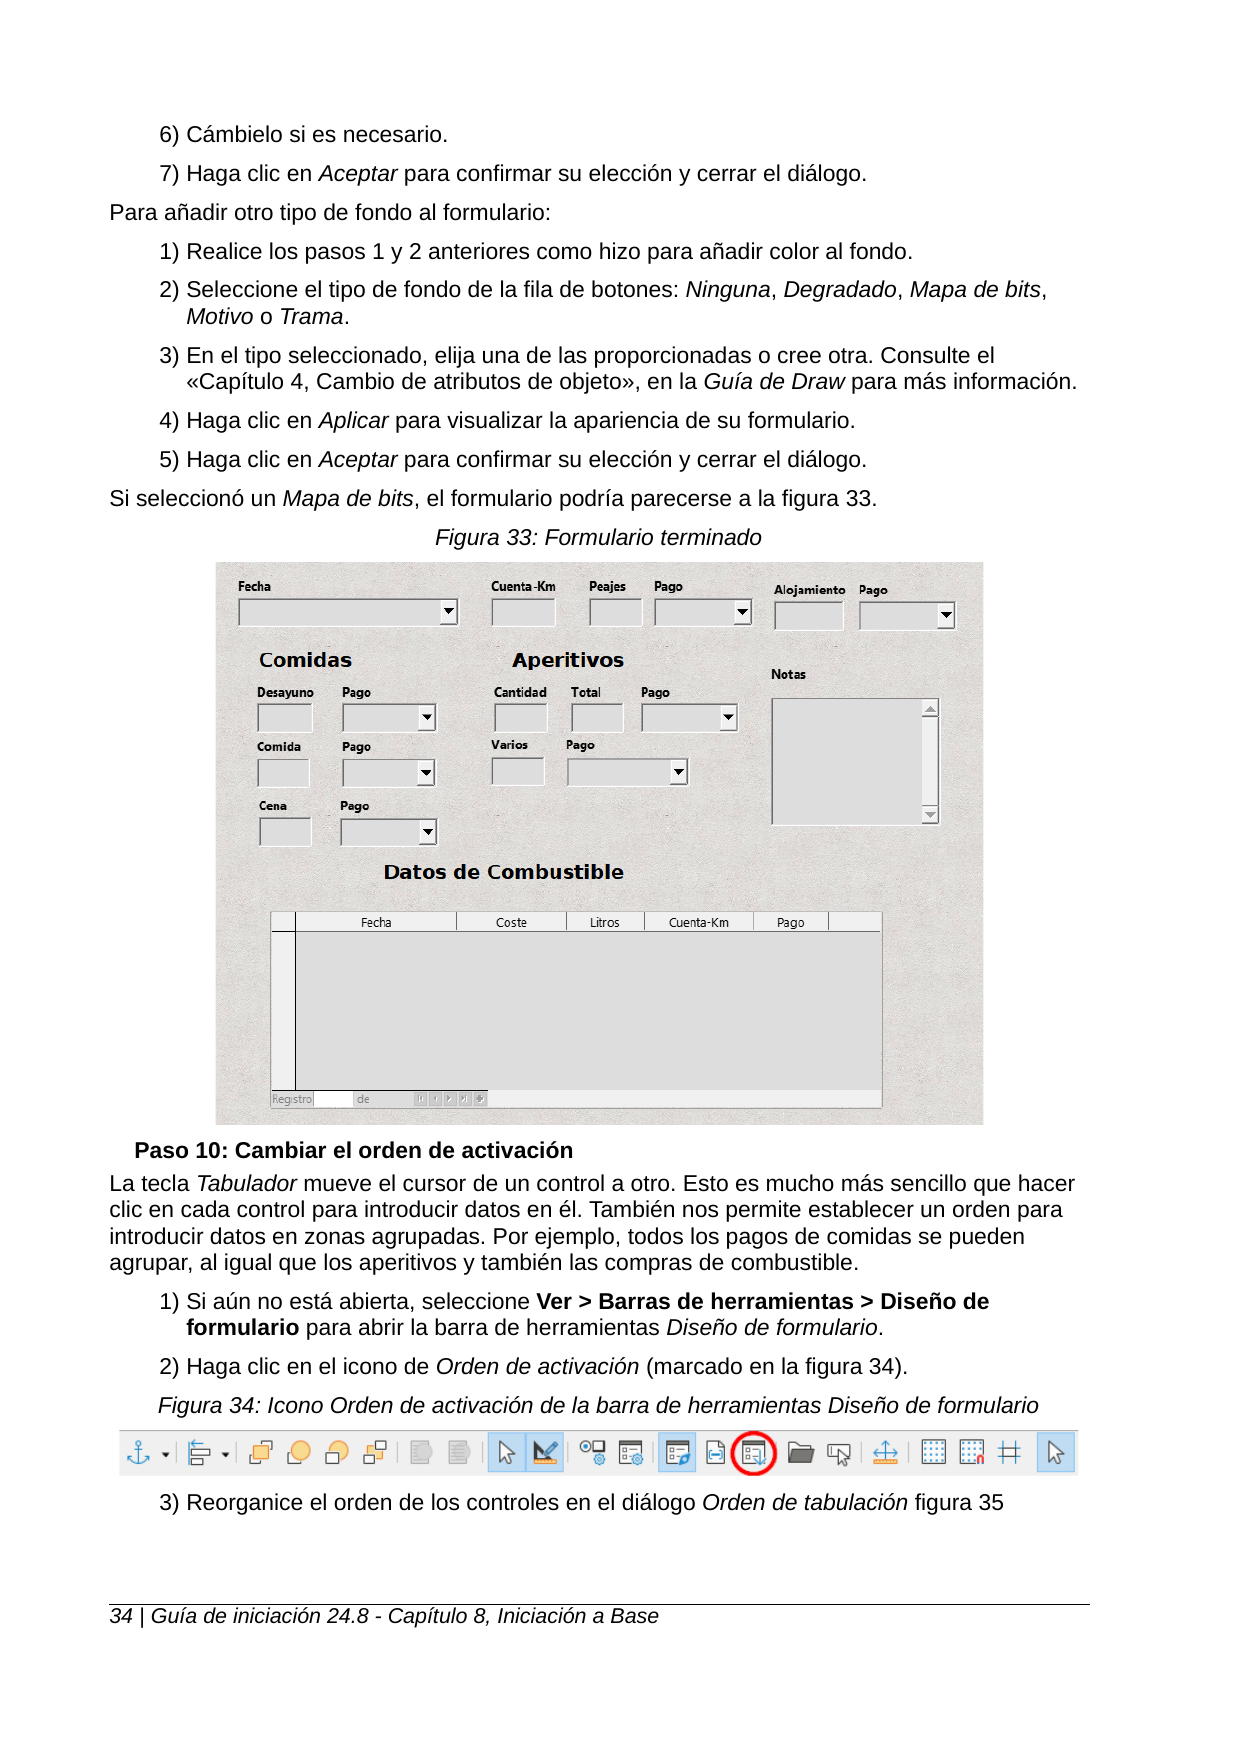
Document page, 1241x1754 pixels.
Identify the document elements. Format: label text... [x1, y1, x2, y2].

text Figura 33: Formulario terminado [216, 523, 983, 550]
text Figura 34: Icono Orden de activación de la barra de herramientas Diseño de formulario [116, 1392, 1083, 1418]
list Seleccione el tipo de fondo de la fila de botones: Ninguna, Degradado, Mapa de bits, Motivo o Trama. [186, 276, 1090, 329]
picture [215, 562, 984, 1125]
list Para añadir otro tipo de fondo al formulario: [109, 199, 1090, 225]
list Reorganice el orden de los controles en el diálogo Orden de tabulación figura 35 [186, 1489, 1090, 1516]
list Haga clic en Aceptar para confirmar su elección y cerrar el diálogo. [186, 160, 1090, 186]
list Realice los pasos 1 y 2 anteriores como hizo para añadir color al fondo. [186, 238, 1090, 264]
text Paso 10: Cambiar el orden de activación [134, 1137, 1090, 1164]
list Cámbielo si es necesario. [186, 121, 1090, 147]
picture [116, 1430, 1083, 1477]
list Haga clic en Aceptar para confirmar su elección y cerrar el diálogo. [186, 446, 1090, 472]
list Haga clic en el icono de Orden de activación (marcado en la figura 34). [186, 1353, 1090, 1379]
list La tecla Tabulador mueve el cursor de un control a otro. Esto es mucho más sencillo que hacer clic en cada control para introducir datos en él. También nos permite establecer un orden para introducir datos en zonas agrupadas. Por ejemplo, todos los pagos de comidas se pueden agrupar, al igual que los aperitivos y también las compras de combustible. [109, 1170, 1090, 1275]
list En el tipo seleccionado, elija una de las proporcionadas o cree otra. Consulte el «Capítulo 4, Cambio de atributos de objeto», en la Guía de Draw para más información. [186, 342, 1090, 394]
list Si aún no está abierta, seleccione Ver > Barras de herramientas > Diseño de formulario para abrir la barra de herramientas Diseño de formulario. [186, 1288, 1090, 1341]
list Haga clic en Aplicar para visualizar la apariencia de su formulario. [186, 407, 1090, 433]
text Si seleccionó un Mapa de bits, el formulario podría parecerse a la figura 33. [109, 484, 1090, 511]
